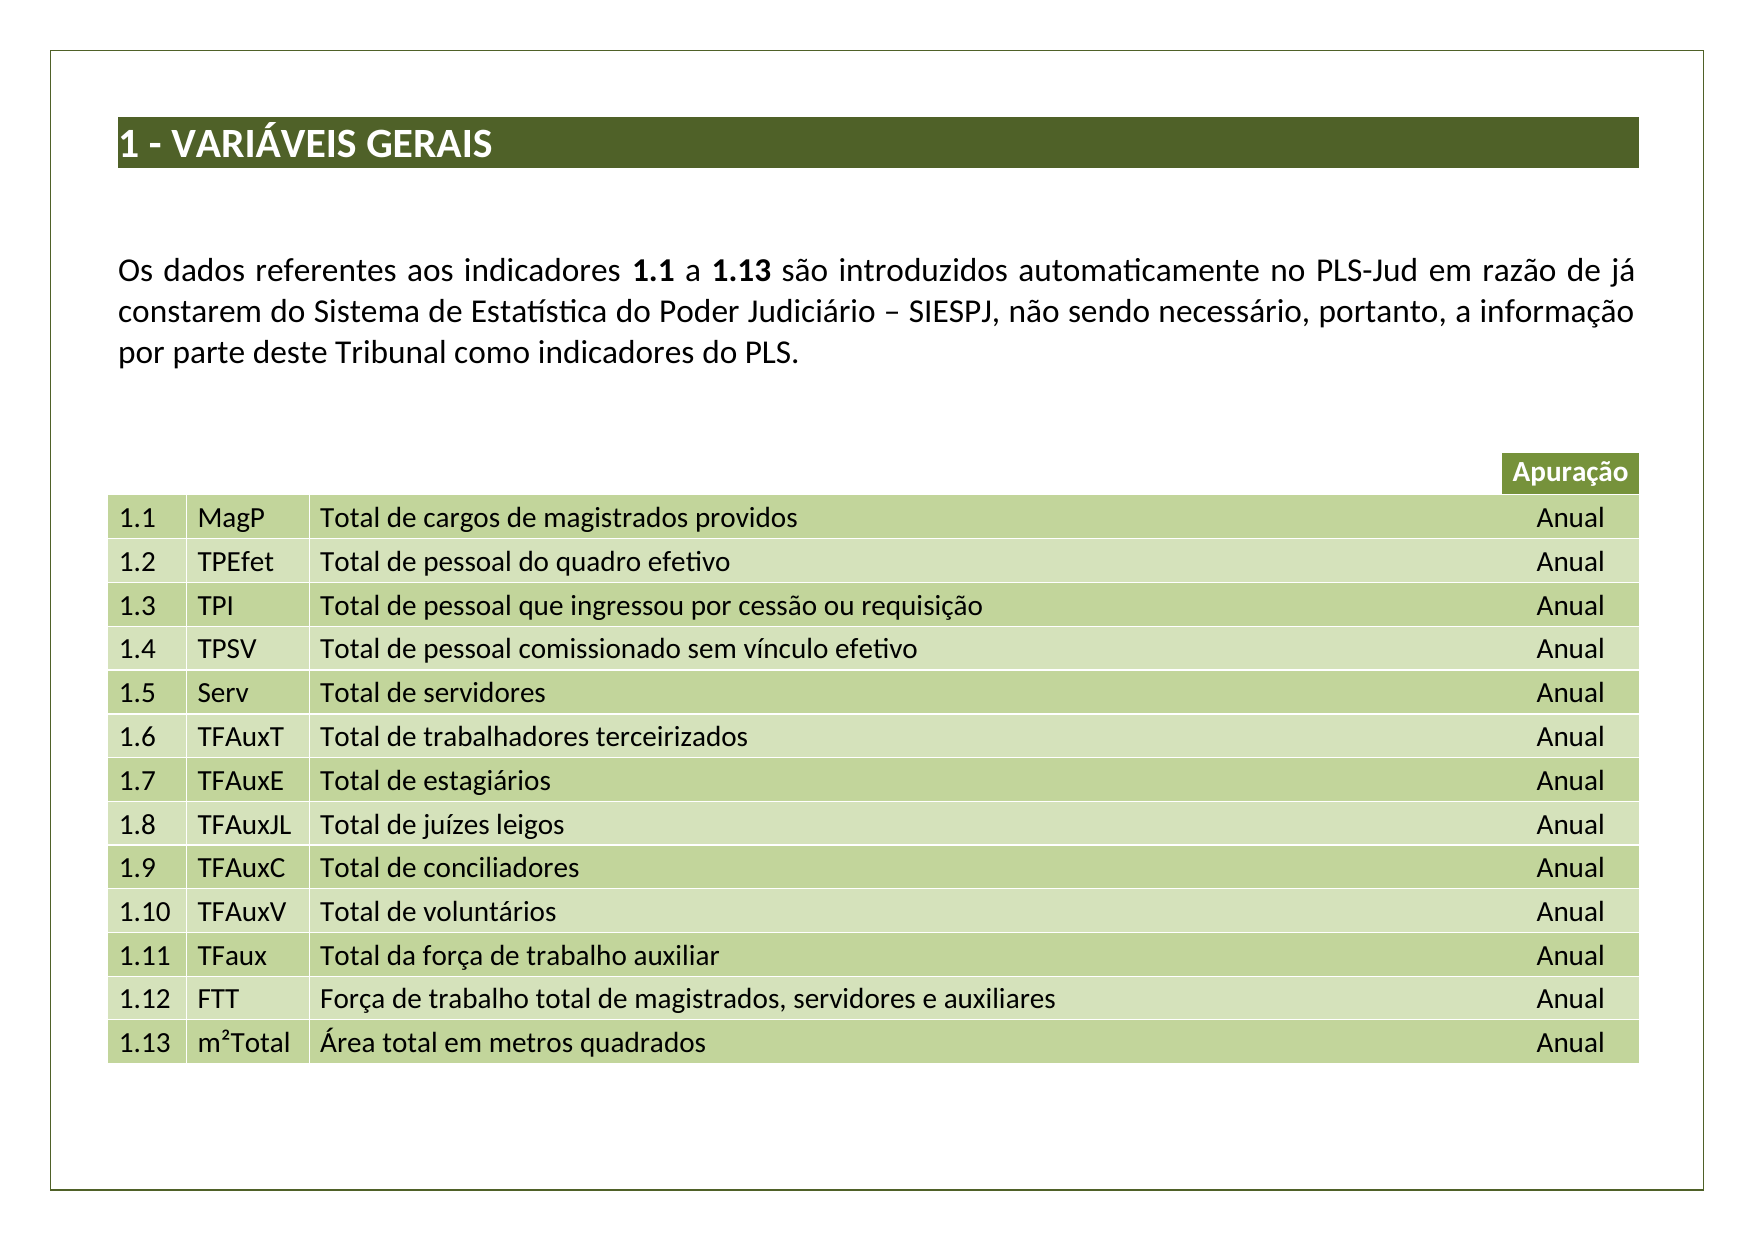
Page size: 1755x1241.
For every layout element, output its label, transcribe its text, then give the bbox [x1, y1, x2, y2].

table_cell TFAuxE [187, 758, 309, 801]
table_cell 1.3 [108, 583, 186, 626]
table_cell 1.4 [108, 627, 186, 669]
table_cell TFAuxT [187, 715, 309, 757]
table_header [108, 453, 1501, 494]
table_cell Total de pessoal comissionado sem vínculo efetivo [310, 627, 1501, 669]
table_cell TFAuxV [187, 889, 309, 932]
table_cell 1.9 [108, 846, 186, 888]
table_cell 1.2 [108, 539, 186, 582]
table_cell TPI [187, 583, 309, 626]
table_cell MagP [187, 495, 309, 538]
table_cell Total de estagiários [310, 758, 1501, 801]
table_cell 1.12 [108, 977, 186, 1019]
table_cell TPSV [187, 627, 309, 669]
table_cell Anual [1501, 977, 1639, 1019]
table_cell 1.10 [108, 889, 186, 932]
text Os dados referentes aos indicadores 1.1 a 1.13 são introduzidos automaticamente no PLS-Jud em razão de já constarem do Sistema de Estatística do Poder Judiciário – SIESPJ, não sendo necessário, portanto, a informação por parte deste Tribunal como indicadores do PLS. [118, 249, 1636, 371]
table_cell Anual [1501, 627, 1639, 669]
table_cell FTT [187, 977, 309, 1019]
table_cell Serv [187, 671, 309, 713]
table_cell Área total em metros quadrados [310, 1020, 1501, 1063]
table_cell Anual [1501, 583, 1639, 626]
table_cell Total de cargos de magistrados providos [310, 495, 1501, 538]
table_cell Total de trabalhadores terceirizados [310, 715, 1501, 757]
table_cell Anual [1501, 1020, 1639, 1063]
table_cell Anual [1501, 539, 1639, 582]
table_cell Total de conciliadores [310, 846, 1501, 888]
table_cell 1.11 [108, 933, 186, 976]
table_cell Anual [1501, 715, 1639, 757]
table_cell Anual [1501, 495, 1639, 538]
table_cell Total de pessoal que ingressou por cessão ou requisição [310, 583, 1501, 626]
table_cell Total de voluntários [310, 889, 1501, 932]
table_cell Anual [1501, 758, 1639, 801]
table_cell Anual [1501, 846, 1639, 888]
table_cell Total de servidores [310, 671, 1501, 713]
table_cell TFaux [187, 933, 309, 976]
list - VARIÁVEIS GERAIS [149, 117, 1664, 168]
table_cell TFAuxC [187, 846, 309, 888]
table_cell 1.1 [108, 495, 186, 538]
table_cell Anual [1501, 802, 1639, 844]
table_cell Anual [1501, 889, 1639, 932]
table_cell Força de trabalho total de magistrados, servidores e auxiliares [310, 977, 1501, 1019]
table_cell 1.7 [108, 758, 186, 801]
table_cell TPEfet [187, 539, 309, 582]
table_cell TFAuxJL [187, 802, 309, 844]
table_cell 1.5 [108, 671, 186, 713]
table_cell 1.6 [108, 715, 186, 757]
table_cell Total da força de trabalho auxiliar [310, 933, 1501, 976]
table_cell Total de juízes leigos [310, 802, 1501, 844]
table_cell 1.13 [108, 1020, 186, 1063]
table_cell Anual [1501, 671, 1639, 713]
table_header Apuração [1502, 453, 1639, 494]
table_cell Total de pessoal do quadro efetivo [310, 539, 1501, 582]
table_cell Anual [1501, 933, 1639, 976]
table_cell 1.8 [108, 802, 186, 844]
table_cell m²Total [187, 1020, 309, 1063]
